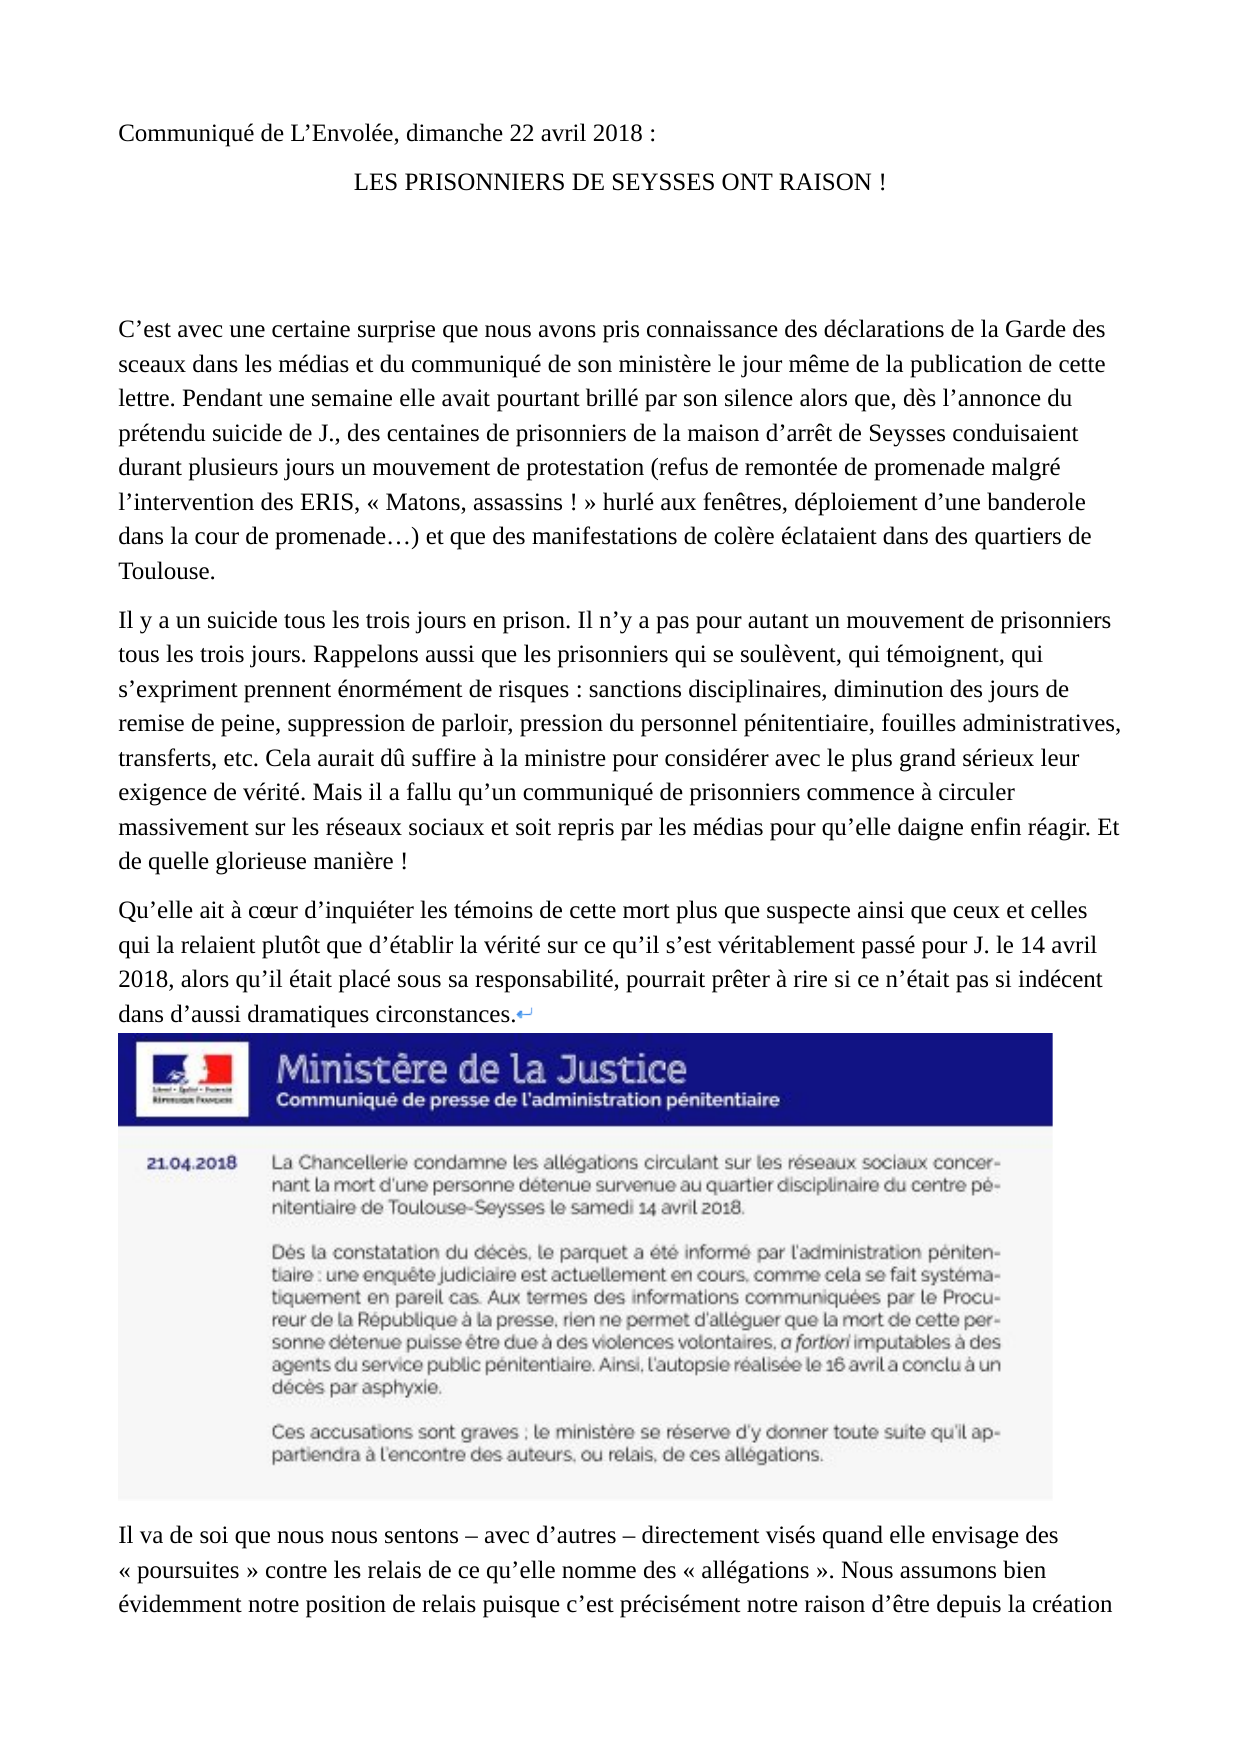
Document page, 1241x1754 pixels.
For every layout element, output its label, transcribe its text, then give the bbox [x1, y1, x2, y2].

text C’est avec une certaine surprise que nous avons pris connaissance des déclarations de la Garde des sceaux dans les médias et du communiqué de son ministère le jour même de la publication de cette lettre. Pendant une semaine elle avait pourtant brillé par son silence alors que, dès l’annonce du prétendu suicide de J., des centaines de prisonniers de la maison d’arrêt de Seysses conduisaient durant plusieurs jours un mouvement de protestation (refus de remontée de promenade malgré l’intervention des ERIS, « Matons, assassins ! » hurlé aux fenêtres, déploiement d’une banderole dans la cour de promenade…) et que des manifestations de colère éclataient dans des quartiers de Toulouse. [118, 314, 1122, 584]
text Il va de soi que nous nous sentons – avec d’autres – directement visés quand elle envisage des « poursuites » contre les relais de ce qu’elle nomme des « allégations ». Nous assumons bien évidemment notre position de relais puisque c’est précisément notre raison d’être depuis la création [118, 1521, 1122, 1618]
picture [118, 1033, 1053, 1501]
text Il y a un suicide tous les trois jours en prison. Il n’y a pas pour autant un mouvement de prisonniers tous les trois jours. Rappelons aussi que les prisonniers qui se soulèvent, qui témoignent, qui s’expriment prennent énormément de risques : sanctions disciplinaires, diminution des jours de remise de peine, suppression de parloir, pression du personnel pénitentiaire, fouilles administratives, transferts, etc. Cela aurait dû suffire à la ministre pour considérer avec le plus grand sérieux leur exigence de vérité. Mais il a fallu qu’un communiqué de prisonniers commence à circuler massivement sur les réseaux sociaux et soit repris par les médias pour qu’elle daigne enfin réagir. Et de quelle glorieuse manière ! [118, 605, 1122, 875]
text Qu’elle ait à cœur d’inquiéter les témoins de cette mort plus que suspecte ainsi que ceux et celles qui la relaient plutôt que d’établir la vérité sur ce qu’il s’est véritablement passé pour J. le 14 avril 2018, alors qu’il était placé sous sa responsabilité, pourrait prêter à rire si ce n’était pas si indécent dans d’aussi dramatiques circonstances. [118, 895, 1122, 1500]
text Communiqué de L’Envolée, dimanche 22 avril 2018 : [118, 118, 1122, 147]
text LES PRISONNIERS DE SEYSSES ONT RAISON ! [118, 167, 1122, 196]
picture [516, 1006, 533, 1022]
